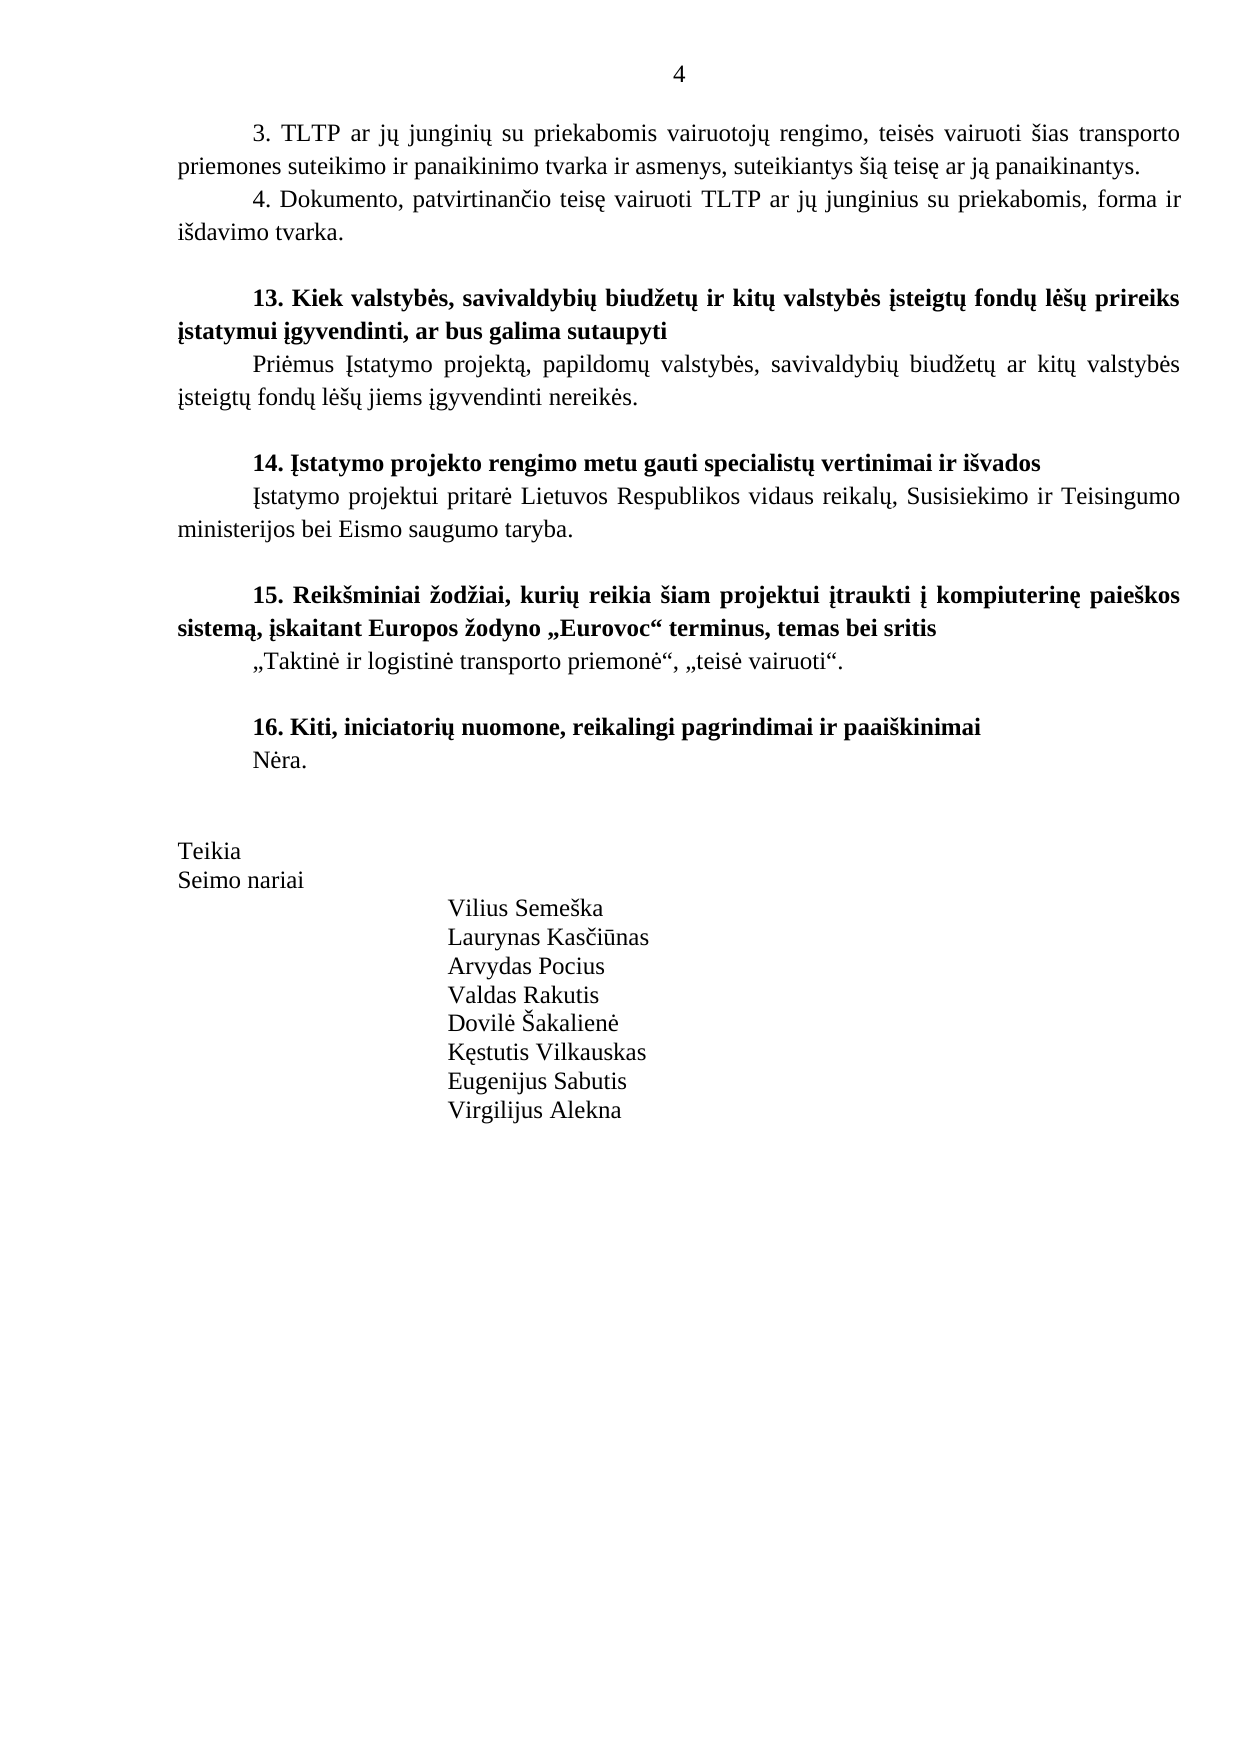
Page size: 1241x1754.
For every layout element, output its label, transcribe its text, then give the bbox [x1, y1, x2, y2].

text Įstatymo projektui pritarė Lietuvos Respublikos vidaus reikalų, Susisiekimo ir Teisingumo ministerijos bei Eismo saugumo taryba. [177, 481, 1181, 543]
text 3. TLTP ar jų junginių su priekabomis vairuotojų rengimo, teisės vairuoti šias transporto priemones suteikimo ir panaikinimo tvarka ir asmenys, suteikiantys šią teisę ar ją panaikinantys. [177, 118, 1181, 180]
text Kęstutis Vilkauskas [447, 1037, 1181, 1066]
text Seimo nariai [177, 865, 1181, 893]
text Nėra. [177, 746, 1181, 774]
text Valdas Rakutis [447, 980, 1181, 1008]
text „Taktinė ir logistinė transporto priemonė“, „teisė vairuoti“. [177, 646, 1181, 675]
text 14. Įstatymo projekto rengimo metu gauti specialistų vertinimai ir išvados [177, 448, 1181, 477]
text Arvydas Pocius [447, 951, 1181, 980]
text Vilius Semeška [447, 893, 1181, 922]
text 13. Kiek valstybės, savivaldybių biudžetų ir kitų valstybės įsteigtų fondų lėšų prireiks įstatymui įgyvendinti, ar bus galima sutaupyti [177, 283, 1181, 345]
text 4. Dokumento, patvirtinančio teisę vairuoti TLTP ar jų junginius su priekabomis, forma ir išdavimo tvarka. [177, 184, 1181, 246]
text Teikia [177, 836, 1181, 865]
text 15. Reikšminiai žodžiai, kurių reikia šiam projektui įtraukti į kompiuterinę paieškos sistemą, įskaitant Europos žodyno „Eurovoc“ terminus, temas bei sritis [177, 580, 1181, 642]
text Eugenijus Sabutis [447, 1066, 1181, 1095]
text Laurynas Kasčiūnas [447, 922, 1181, 951]
text Virgilijus Alekna [447, 1095, 1181, 1123]
text Priėmus Įstatymo projektą, papildomų valstybės, savivaldybių biudžetų ar kitų valstybės įsteigtų fondų lėšų jiems įgyvendinti nereikės. [177, 349, 1181, 411]
text Dovilė Šakalienė [447, 1008, 1181, 1037]
text 16. Kiti, iniciatorių nuomone, reikalingi pagrindimai ir paaiškinimai [177, 712, 1181, 741]
